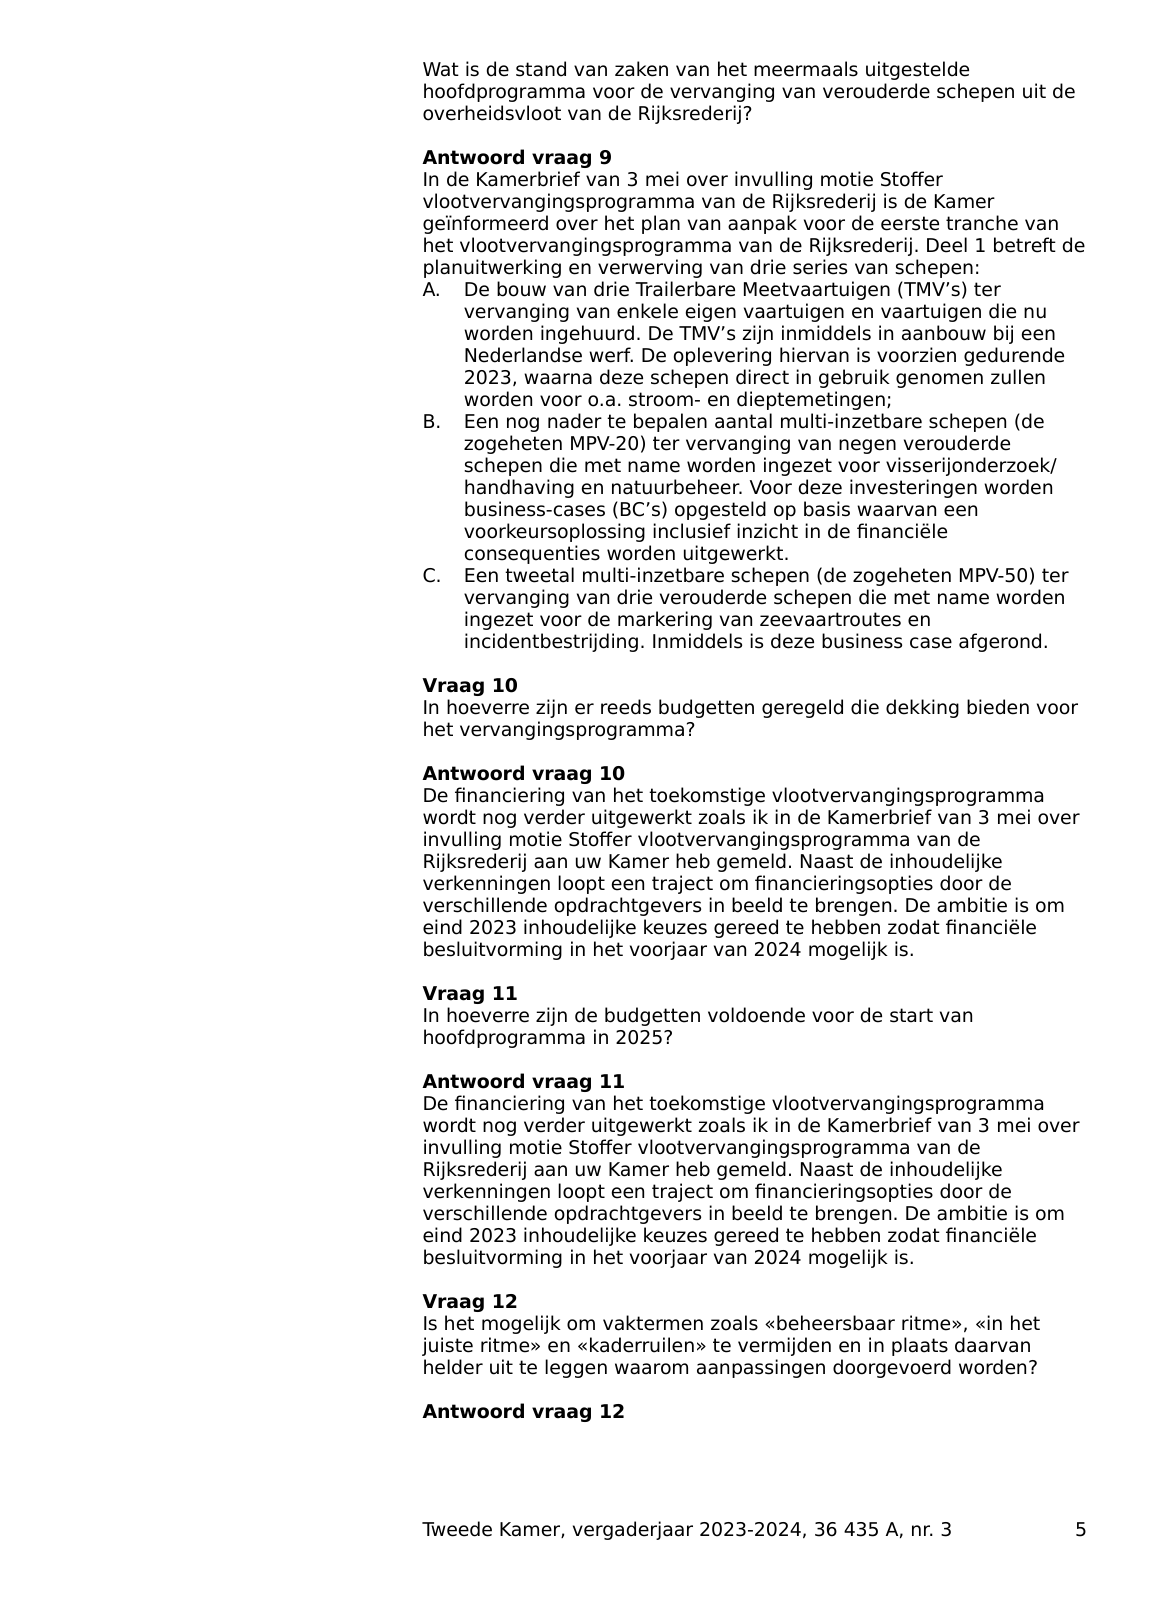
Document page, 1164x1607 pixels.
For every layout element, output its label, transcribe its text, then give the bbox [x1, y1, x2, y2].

text B. Een nog nader te bepalen aantal multi-inzetbare schepen (de zogeheten MPV-20) ter vervanging van negen verouderde schepen die met name worden ingezet voor visserijonderzoek/ handhaving en natuurbeheer. Voor deze investeringen worden business-cases (BC’s) opgesteld op basis waarvan een voorkeursoplossing inclusief inzicht in de financiële consequenties worden uitgewerkt. [422, 411, 1087, 565]
text Antwoord vraag 12 [422, 1401, 1087, 1423]
text Wat is de stand van zaken van het meermaals uitgestelde hoofdprogramma voor de vervanging van verouderde schepen uit de overheidsvloot van de Rijksrederij? [422, 59, 1087, 125]
text Is het mogelijk om vaktermen zoals «beheersbaar ritme», «in het juiste ritme» en «kaderruilen» te vermijden en in plaats daarvan helder uit te leggen waarom aanpassingen doorgevoerd worden? [422, 1313, 1087, 1379]
text In hoeverre zijn de budgetten voldoende voor de start van hoofdprogramma in 2025? [422, 1005, 1087, 1049]
text De financiering van het toekomstige vlootvervangingsprogramma wordt nog verder uitgewerkt zoals ik in de Kamerbrief van 3 mei over invulling motie Stoffer vlootvervangingsprogramma van de Rijksrederij aan uw Kamer heb gemeld. Naast de inhoudelijke verkenningen loopt een traject om financieringsopties door de verschillende opdrachtgevers in beeld te brengen. De ambitie is om eind 2023 inhoudelijke keuzes gereed te hebben zodat financiële besluitvorming in het voorjaar van 2024 mogelijk is. [422, 1093, 1087, 1269]
text Vraag 12 [422, 1291, 1087, 1313]
text A. De bouw van drie Trailerbare Meetvaartuigen (TMV’s) ter vervanging van enkele eigen vaartuigen en vaartuigen die nu worden ingehuurd. De TMV’s zijn inmiddels in aanbouw bij een Nederlandse werf. De oplevering hiervan is voorzien gedurende 2023, waarna deze schepen direct in gebruik genomen zullen worden voor o.a. stroom- en dieptemetingen; [422, 279, 1087, 411]
text In hoeverre zijn er reeds budgetten geregeld die dekking bieden voor het vervangingsprogramma? [422, 697, 1087, 741]
text Antwoord vraag 9 [422, 147, 1087, 169]
text Vraag 10 [422, 675, 1087, 697]
text De financiering van het toekomstige vlootvervangingsprogramma wordt nog verder uitgewerkt zoals ik in de Kamerbrief van 3 mei over invulling motie Stoffer vlootvervangingsprogramma van de Rijksrederij aan uw Kamer heb gemeld. Naast de inhoudelijke verkenningen loopt een traject om financieringsopties door de verschillende opdrachtgevers in beeld te brengen. De ambitie is om eind 2023 inhoudelijke keuzes gereed te hebben zodat financiële besluitvorming in het voorjaar van 2024 mogelijk is. [422, 785, 1087, 961]
text In de Kamerbrief van 3 mei over invulling motie Stoffer vlootvervangingsprogramma van de Rijksrederij is de Kamer geïnformeerd over het plan van aanpak voor de eerste tranche van het vlootvervangingsprogramma van de Rijksrederij. Deel 1 betreft de planuitwerking en verwerving van drie series van schepen: [422, 169, 1087, 279]
text Antwoord vraag 11 [422, 1071, 1087, 1093]
text Vraag 11 [422, 983, 1087, 1005]
text Antwoord vraag 10 [422, 763, 1087, 785]
text C. Een tweetal multi-inzetbare schepen (de zogeheten MPV-50) ter vervanging van drie verouderde schepen die met name worden ingezet voor de markering van zeevaartroutes en incidentbestrijding. Inmiddels is deze business case afgerond. [422, 565, 1087, 653]
